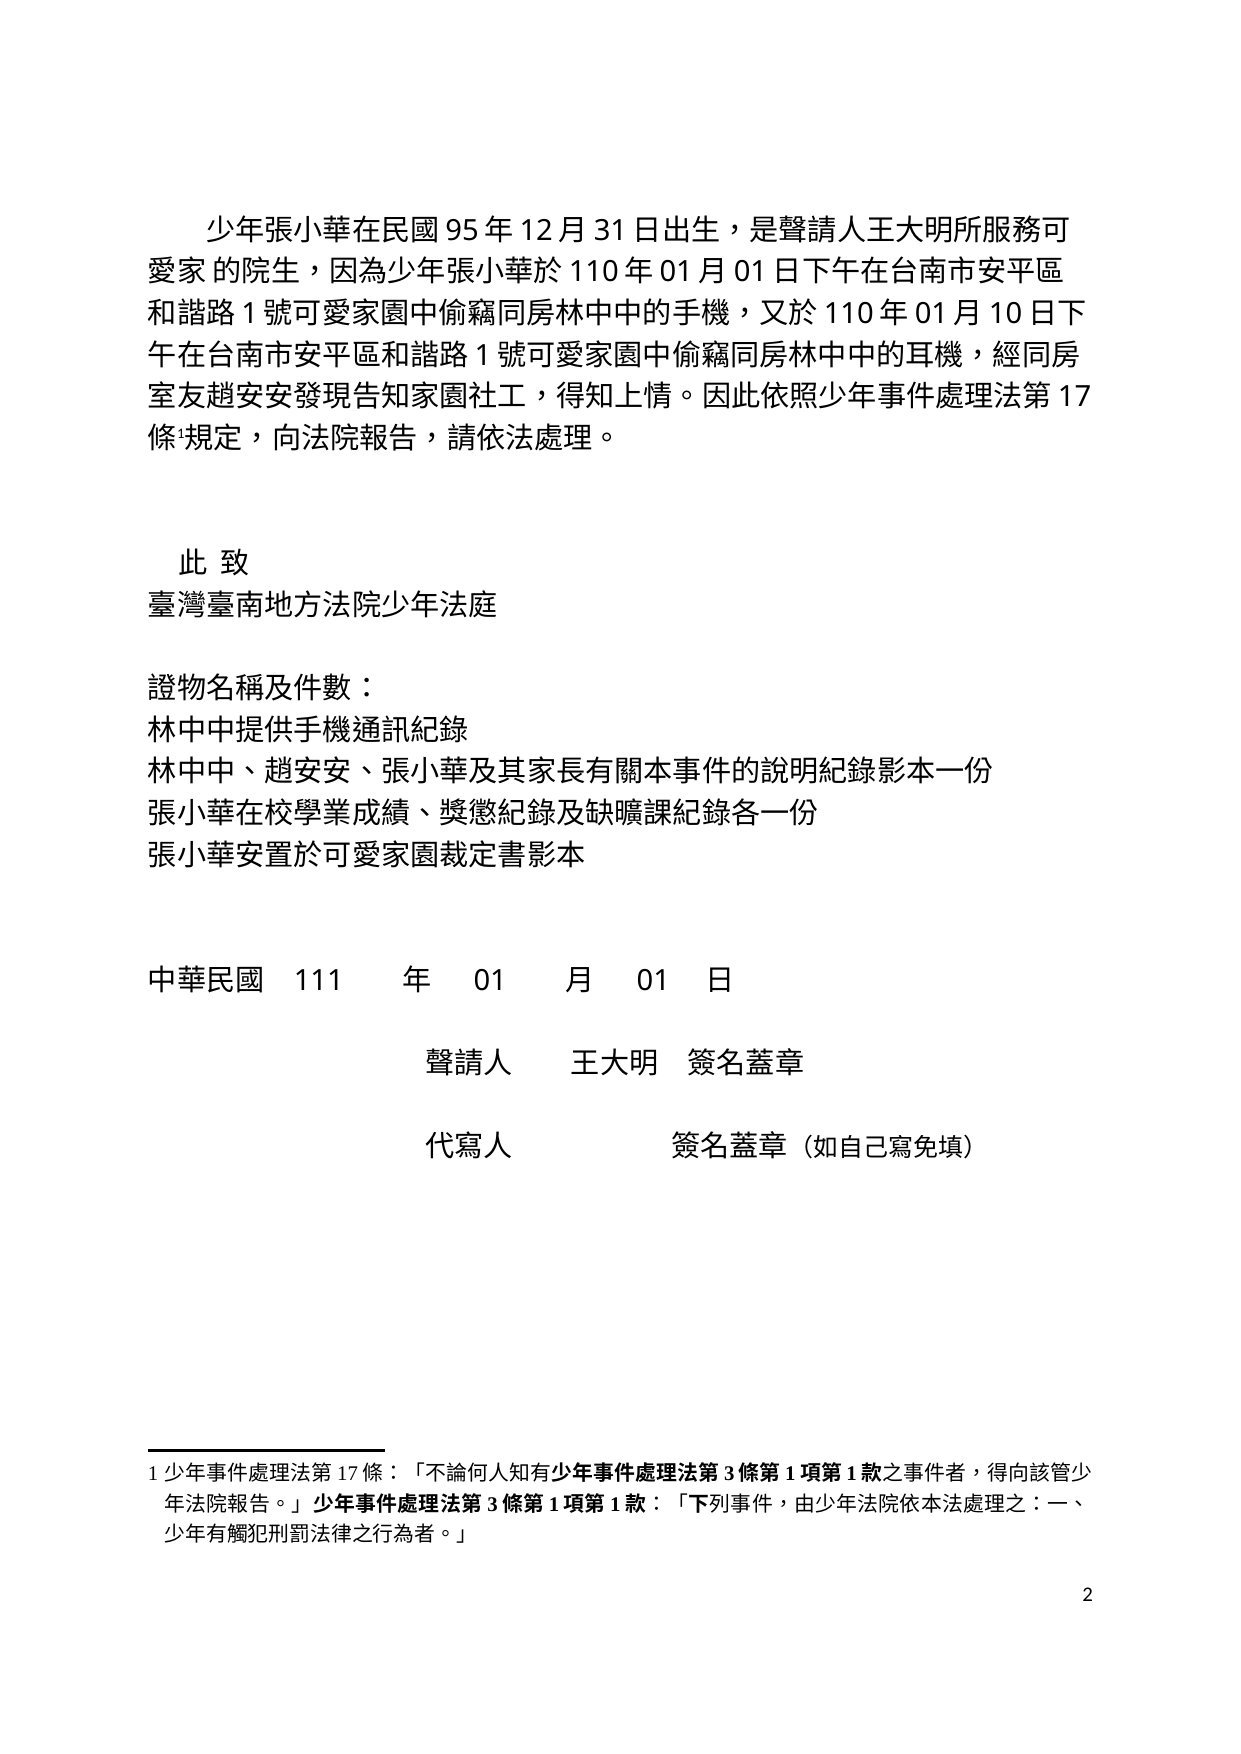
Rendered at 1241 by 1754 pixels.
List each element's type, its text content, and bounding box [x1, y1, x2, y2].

text 聲請人 王大明 簽名蓋章 [148, 1040, 1034, 1082]
text 中華民國 111 年 01 月 01 日 [148, 957, 1092, 998]
text 此 致 [148, 540, 1092, 582]
text 林中中提供手機通訊紀錄 [148, 707, 1092, 748]
text 代寫人 簽名蓋章（如自己寫免填） [148, 1123, 1034, 1165]
text 張小華在校學業成績、獎懲紀錄及缺曠課紀錄各一份 [148, 790, 1092, 832]
text 證物名稱及件數： [148, 665, 1092, 707]
text 林中中、趙安安、張小華及其家長有關本事件的說明紀錄影本一份 [148, 748, 1092, 790]
text 張小華安置於可愛家園裁定書影本 [148, 832, 1092, 873]
text 少年張小華在民國95年12月31日出生，是聲請人王大明所服務可愛家 的院生，因為少年張小華於110年01月01日下午在台南市安平區和諧路1號可愛家園中偷竊同房林中中的手機，又於110年01月10日下午在台南市安平區和諧路1號可愛家園中偷竊同房林中中的耳機，經同房室友趙安安發現告知家園社工，得知上情。因此依照少年事件處理法第17條規定，向法院報告，請依法處理。 [148, 207, 1092, 457]
text 少年事件處理法第17條：「不論何人知有少年事件處理法第3條第1項第1款之事件者，得向該管少年法院報告。」少年事件處理法第3條第1項第1款：「下列事件，由少年法院依本法處理之：一、少年有觸犯刑罰法律之行為者。」 [148, 1457, 1092, 1547]
text 臺灣臺南地方法院少年法庭 [148, 582, 1092, 623]
